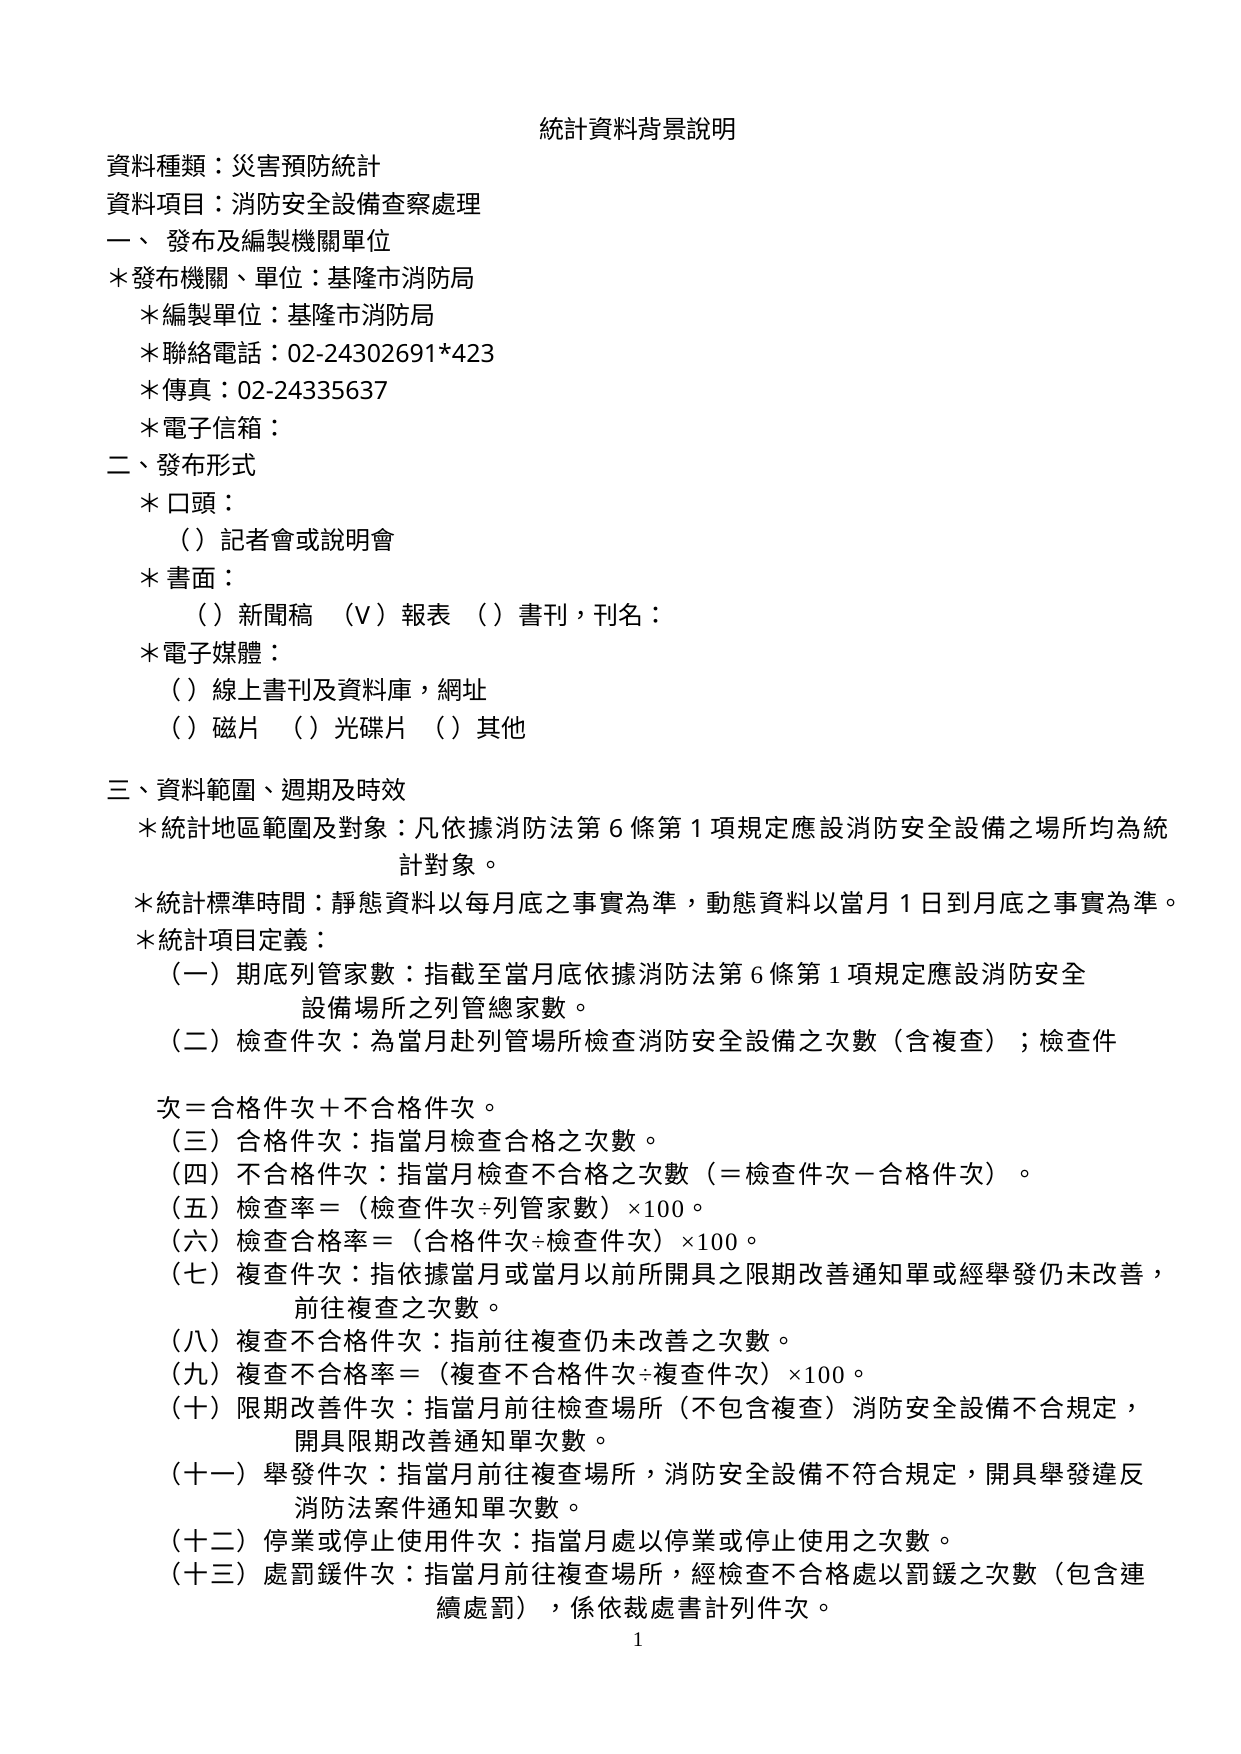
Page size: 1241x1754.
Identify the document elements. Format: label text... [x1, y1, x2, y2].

text 資料種類：災害預防統計 [106, 146, 1169, 183]
text （九）複查不合格率＝（複查不合格件次÷複查件次）×100。 [156, 1357, 1169, 1390]
text （ ）記者會或說明會 [106, 519, 1169, 557]
text （十）限期改善件次：指當月前往檢查場所（不包含複查）消防安全設備不合規定，開具限期改善通知單次數。 [156, 1390, 1169, 1457]
text （六）檢查合格率＝（合格件次÷檢查件次）×100。 [156, 1224, 1169, 1257]
text 次＝合格件次＋不合格件次。 [156, 1090, 1169, 1124]
text （四）不合格件次：指當月檢查不合格之次數（＝檢查件次－合格件次）。 [156, 1157, 1169, 1190]
text ＊傳真：02-24335637 [137, 369, 1169, 407]
text ＊聯絡電話：02-24302691*423 [137, 332, 1169, 369]
text （ ）線上書刊及資料庫，網址 [106, 669, 1203, 707]
text ＊電子信箱： [137, 407, 1169, 444]
text （七）複查件次：指依據當月或當月以前所開具之限期改善通知單或經舉發仍未改善，前往複查之次數。 [156, 1257, 1169, 1324]
text （十一）舉發件次：指當月前往複查場所，消防安全設備不符合規定，開具舉發違反消防法案件通知單次數。 [156, 1457, 1169, 1524]
text （十二）停業或停止使用件次：指當月處以停業或停止使用之次數。 [156, 1524, 1169, 1557]
text ＊統計地區範圍及對象：凡依據消防法第6條第1項規定應設消防安全設備之場所均為統計對象。 [136, 807, 1169, 882]
text （十三）處罰鍰件次：指當月前往複查場所，經檢查不合格處以罰鍰之次數（包含連續處罰），係依裁處書計列件次。 [156, 1557, 1169, 1624]
list 口頭： [137, 482, 1169, 519]
text （五）檢查率＝（檢查件次÷列管家數）×100。 [156, 1190, 1169, 1224]
text 統計資料背景說明 [106, 108, 1169, 146]
text （二）檢查件次：為當月赴列管場所檢查消防安全設備之次數（含複查）；檢查件 [156, 1024, 1169, 1057]
text ＊發布機關、單位：基隆市消防局 [106, 258, 1169, 294]
text ＊電子媒體： [137, 632, 1169, 669]
text 資料項目：消防安全設備查察處理 [106, 183, 1169, 221]
list 書面： [137, 557, 1169, 594]
text （三）合格件次：指當月檢查合格之次數。 [156, 1124, 1169, 1157]
text 設備場所之列管總家數。 [156, 990, 1169, 1024]
text （ ）新聞稿 （V ）報表 （ ）書刊，刊名： [137, 594, 1169, 632]
text （ ）磁片 （ ）光碟片 （ ）其他 [106, 707, 1203, 744]
text （八）複查不合格件次：指前往複查仍未改善之次數。 [156, 1324, 1169, 1357]
text 二、發布形式 [106, 444, 1169, 482]
text ＊編製單位：基隆市消防局 [137, 294, 1169, 332]
text ＊統計項目定義： [133, 919, 1169, 957]
text （一）期底列管家數：指截至當月底依據消防法第6條第1項規定應設消防安全 [156, 957, 1169, 990]
text ＊統計標準時間：靜態資料以每月底之事實為準，動態資料以當月1日到月底之事實為準。 [131, 882, 1169, 919]
list 發布及編製機關單位 [106, 221, 1169, 258]
text 三、資料範圍、週期及時效 [106, 769, 1169, 807]
